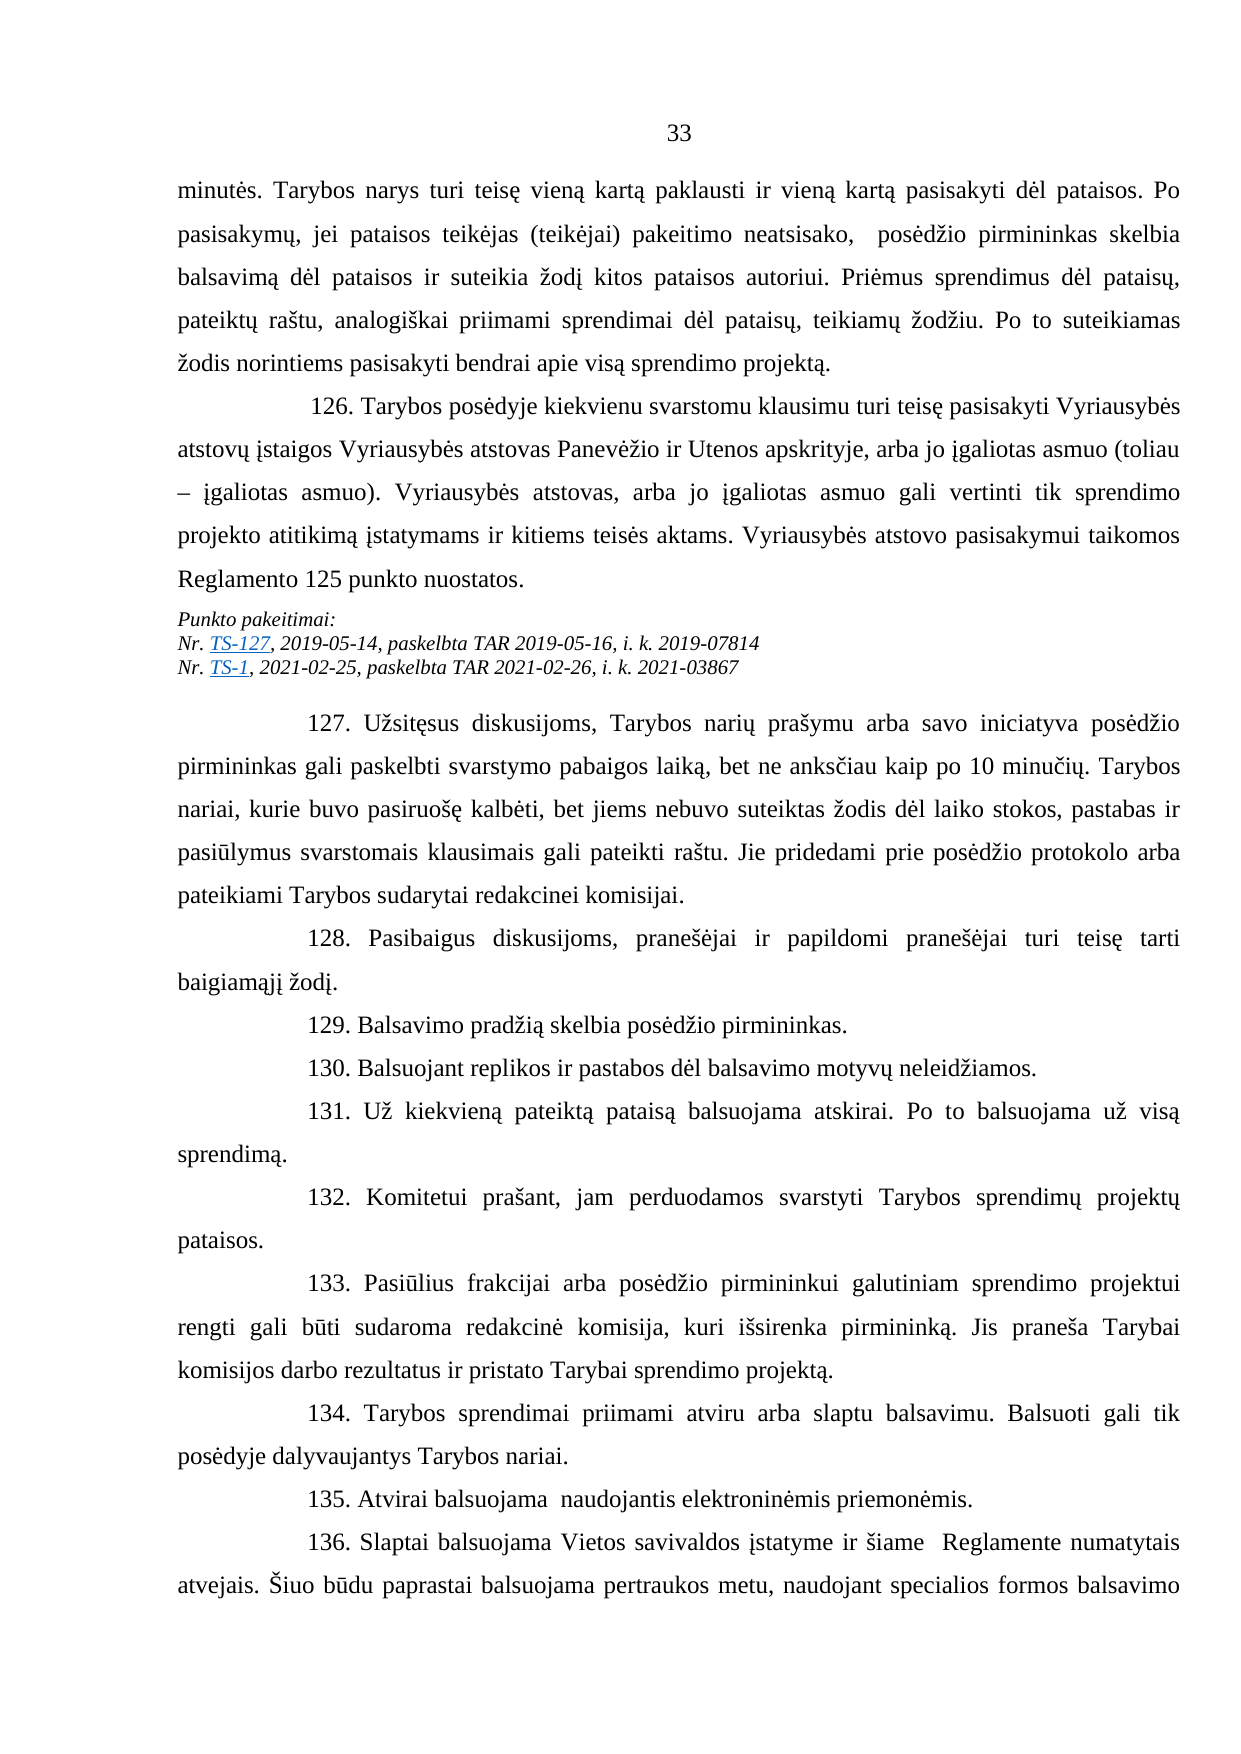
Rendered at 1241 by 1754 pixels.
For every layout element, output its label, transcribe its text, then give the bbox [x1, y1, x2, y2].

text minutės. Tarybos narys turi teisę vieną kartą paklausti ir vieną kartą pasisakyti dėl pataisos. Po pasisakymų, jei pataisos teikėjas (teikėjai) pakeitimo neatsisako, posėdžio pirmininkas skelbia balsavimą dėl pataisos ir suteikia žodį kitos pataisos autoriui. Priėmus sprendimus dėl pataisų, pateiktų raštu, analogiškai priimami sprendimai dėl pataisų, teikiamų žodžiu. Po to suteikiamas žodis norintiems pasisakyti bendrai apie visą sprendimo projektą. [177, 176, 1181, 377]
text Punkto pakeitimai: [177, 607, 1181, 631]
text 127. Užsitęsus diskusijoms, Tarybos narių prašymu arba savo iniciatyva posėdžio pirmininkas gali paskelbti svarstymo pabaigos laiką, bet ne anksčiau kaip po 10 minučių. Tarybos nariai, kurie buvo pasiruošę kalbėti, bet jiems nebuvo suteiktas žodis dėl laiko stokos, pastabas ir pasiūlymus svarstomais klausimais gali pateikti raštu. Jie pridedami prie posėdžio protokolo arba pateikiami Tarybos sudarytai redakcinei komisijai. [177, 708, 1181, 909]
text 128. Pasibaigus diskusijoms, pranešėjai ir papildomi pranešėjai turi teisę tarti baigiamąjį žodį. [177, 923, 1181, 995]
text Nr. TS-1, 2021-02-25, paskelbta TAR 2021-02-26, i. k. 2021-03867 [177, 655, 1181, 679]
text 136. Slaptai balsuojama Vietos savivaldos įstatyme ir šiame Reglamente numatytais atvejais. Šiuo būdu paprastai balsuojama pertraukos metu, naudojant specialios formos balsavimo [177, 1527, 1181, 1599]
text 133. Pasiūlius frakcijai arba posėdžio pirmininkui galutiniam sprendimo projektui rengti gali būti sudaroma redakcinė komisija, kuri išsirenka pirmininką. Jis praneša Tarybai komisijos darbo rezultatus ir pristato Tarybai sprendimo projektą. [177, 1268, 1181, 1383]
text Nr. TS-127, 2019-05-14, paskelbta TAR 2019-05-16, i. k. 2019-07814 [177, 631, 1181, 655]
text 131. Už kiekvieną pateiktą pataisą balsuojama atskirai. Po to balsuojama už visą sprendimą. [177, 1096, 1181, 1168]
text 129. Balsavimo pradžią skelbia posėdžio pirmininkas. [177, 1010, 1181, 1038]
text 126. Tarybos posėdyje kiekvienu svarstomu klausimu turi teisę pasisakyti Vyriausybės atstovų įstaigos Vyriausybės atstovas Panevėžio ir Utenos apskrityje, arba jo įgaliotas asmuo (toliau – įgaliotas asmuo). Vyriausybės atstovas, arba jo įgaliotas asmuo gali vertinti tik sprendimo projekto atitikimą įstatymams ir kitiems teisės aktams. Vyriausybės atstovo pasisakymui taikomos Reglamento 125 punkto nuostatos. [177, 391, 1181, 592]
text 132. Komitetui prašant, jam perduodamos svarstyti Tarybos sprendimų projektų pataisos. [177, 1182, 1181, 1254]
text 134. Tarybos sprendimai priimami atviru arba slaptu balsavimu. Balsuoti gali tik posėdyje dalyvaujantys Tarybos nariai. [177, 1398, 1181, 1470]
text 130. Balsuojant replikos ir pastabos dėl balsavimo motyvų neleidžiamos. [177, 1053, 1181, 1082]
text 135. Atvirai balsuojama naudojantis elektroninėmis priemonėmis. [177, 1484, 1181, 1513]
